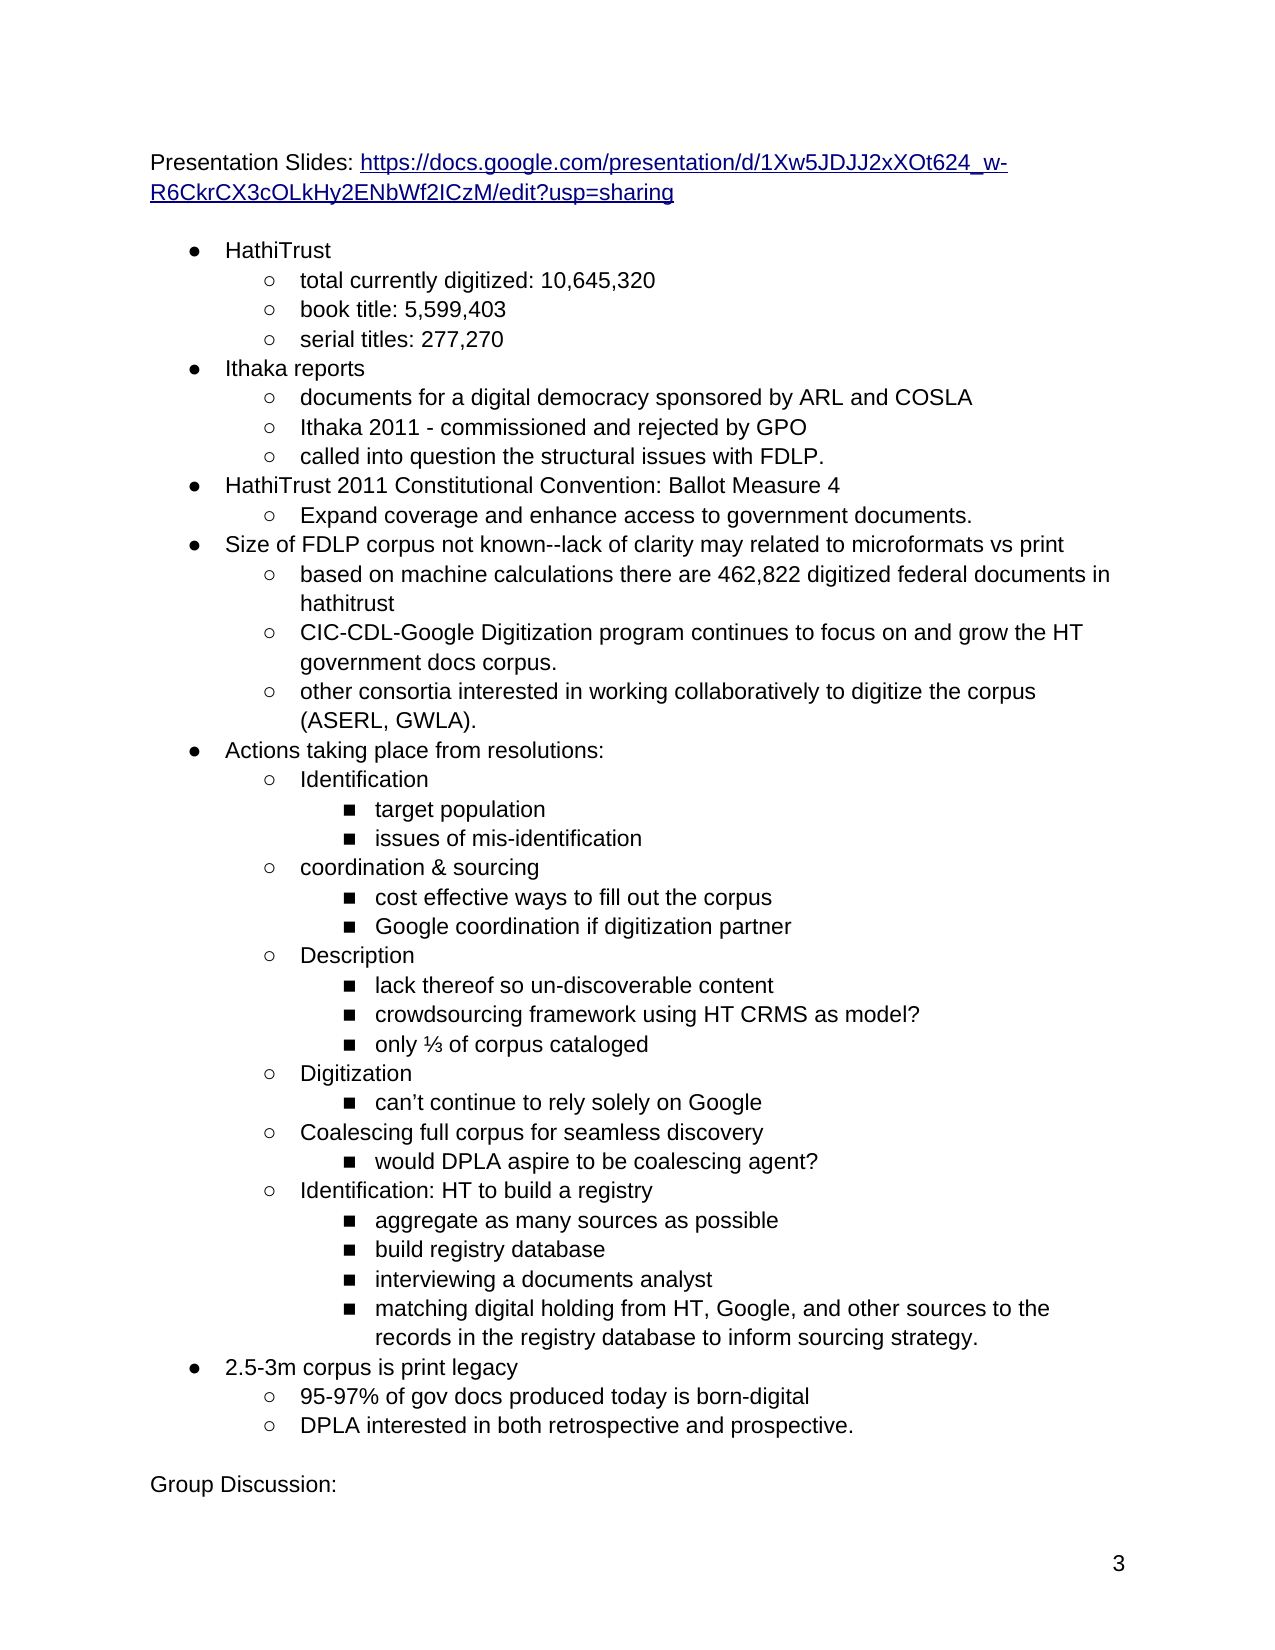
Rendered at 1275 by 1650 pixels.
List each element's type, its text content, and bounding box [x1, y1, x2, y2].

list issues of mis-identification [150, 826, 1125, 851]
list Identification: HT to build a registry [262, 1178, 1125, 1204]
list called into question the structural issues with FDLP. [262, 444, 1125, 469]
list target population [150, 796, 1125, 822]
list crowdsourcing framework using HT CRMS as model? [150, 1002, 1125, 1027]
text Group Discussion: [150, 1472, 1125, 1497]
list can’t continue to rely solely on Google [150, 1090, 1125, 1116]
list build registry database [150, 1237, 1125, 1262]
list book title: 5,599,403 [262, 297, 1125, 322]
list Ithaka reports [187, 356, 1125, 381]
list Google coordination if digitization partner [150, 914, 1125, 939]
list cost effective ways to fill out the corpus [150, 884, 1125, 910]
list only ⅓ of corpus cataloged [150, 1031, 1125, 1057]
list Identification [262, 767, 1125, 792]
list total currently digitized: 10,645,320 [262, 267, 1125, 293]
list aggregate as many sources as possible [150, 1207, 1125, 1233]
list would DPLA aspire to be coalescing agent? [150, 1149, 1125, 1174]
list Actions taking place from resolutions: [187, 737, 1125, 763]
list coordination & sourcing [262, 855, 1125, 881]
list other consortia interested in working collaboratively to digitize the corpus (ASERL, GWLA). [262, 679, 1125, 734]
list 95-97% of gov docs produced today is born-digital [262, 1384, 1125, 1409]
list Ithaka 2011 - commissioned and rejected by GPO [262, 414, 1125, 440]
list lack thereof so un-discoverable content [150, 972, 1125, 998]
list CIC-CDL-Google Digitization program continues to focus on and grow the HT government docs corpus. [262, 620, 1125, 675]
list Coalescing full corpus for seamless discovery [262, 1119, 1125, 1145]
list Size of FDLP corpus not known--lack of clarity may related to microformats vs print [187, 532, 1125, 557]
list HathiTrust 2011 Constitutional Convention: Ballot Measure 4 [187, 473, 1125, 499]
list 2.5-3m corpus is print legacy [187, 1354, 1125, 1380]
list serial titles: 277,270 [262, 326, 1125, 352]
list Expand coverage and enhance access to government documents. [262, 502, 1125, 528]
list Description [262, 943, 1125, 969]
list interviewing a documents analyst [150, 1266, 1125, 1292]
list documents for a digital democracy sponsored by ARL and COSLA [262, 385, 1125, 411]
text Presentation Slides: https://docs.google.com/presentation/d/1Xw5JDJJ2xXOt624_w-R6CkrCX3cOLkHy2ENbWf2ICzM/edit?usp=sharing [150, 150, 1125, 205]
list HathiTrust [187, 238, 1125, 264]
list DPLA interested in both retrospective and prospective. [262, 1413, 1125, 1439]
list matching digital holding from HT, Google, and other sources to the records in the registry database to inform sourcing strategy. [150, 1296, 1125, 1351]
list Digitization [262, 1061, 1125, 1086]
list based on machine calculations there are 462,822 digitized federal documents in hathitrust [262, 561, 1125, 616]
